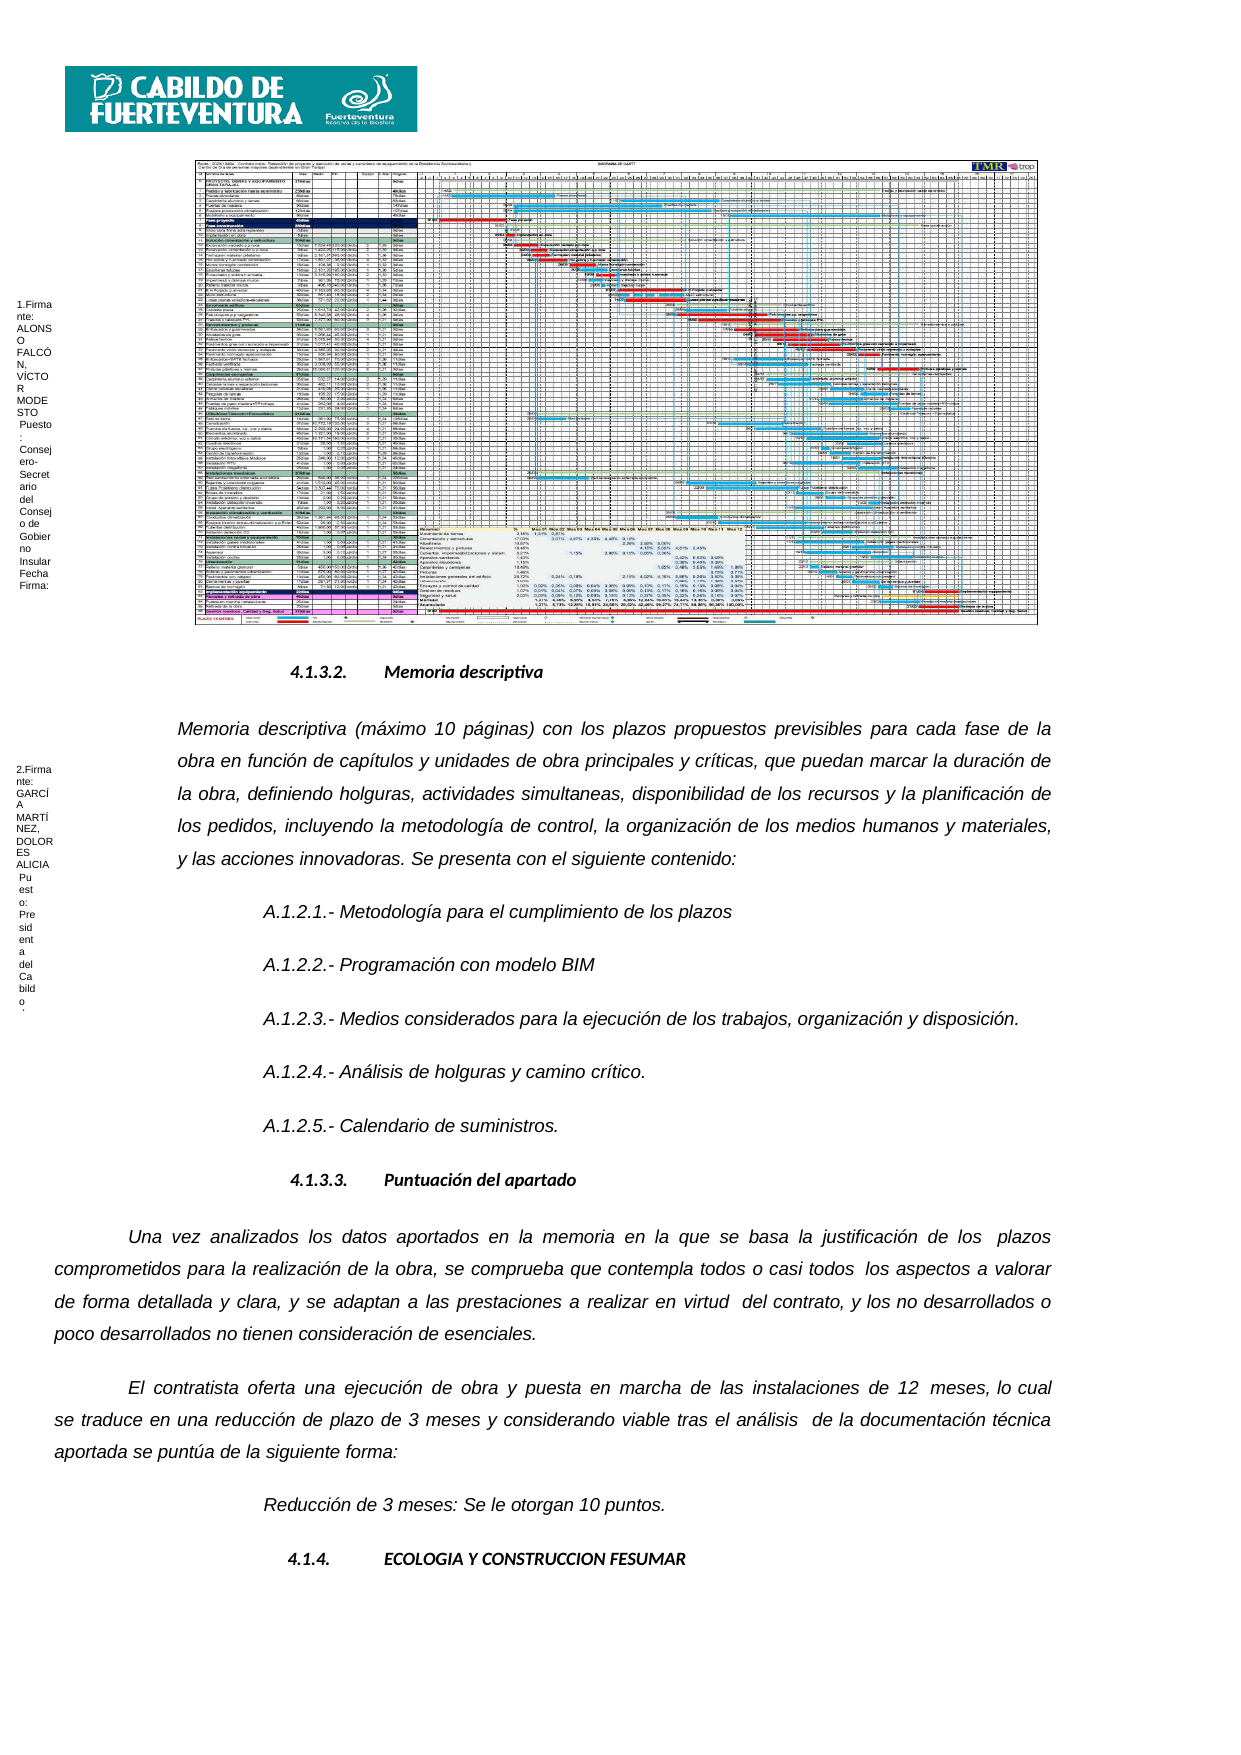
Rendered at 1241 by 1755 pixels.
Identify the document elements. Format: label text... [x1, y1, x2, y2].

text A.1.2.5.- Calendario de suministros. [263, 1114, 1241, 1136]
text Puesto: Presidenta del Cabildo de Fuerteventura Fecha Firma: 11/03/2025 10:35:15 [19, 872, 36, 1010]
list Memoria descriptiva [290, 660, 1241, 683]
text A.1.2.3.- Medios considerados para la ejecución de los trabajos, organización y disposición. A.1.2.4.- Análisis de holguras y camino crítico. [263, 1008, 1060, 1082]
text Reducción de 3 meses: Se le otorgan 10 puntos. [263, 1494, 1241, 1516]
text 2.Firmante: GARCÍA MARTÍNEZ, DOLORES ALICIA [16, 763, 53, 871]
picture [192, 160, 1040, 629]
text El contratista oferta una ejecución de obra y puesta en marcha de las instalaciones de 12 meses, lo cual se traduce en una reducción de plazo de 3 meses y considerando viable tras el análisis de la documentación técnica aportada se puntúa de la siguiente forma: [54, 1376, 1052, 1462]
text Memoria descriptiva (máximo 10 páginas) con los plazos propuestos previsibles para cada fase de la obra en función de capítulos y unidades de obra principales y críticas, que puedan marcar la duración de la obra, definiendo holguras, actividades simultaneas, disponibilidad de los recursos y la planificación de los pedidos, incluyendo la metodología de control, la organización de los medios humanos y materiales, y las acciones innovadoras. Se presenta con el siguiente contenido: [177, 718, 1052, 869]
text Una vez analizados los datos aportados en la memoria en la que se basa la justificación de los plazos comprometidos para la realización de la obra, se comprueba que contempla todos o casi todos los aspectos a valorar de forma detallada y clara, y se adaptan a las prestaciones a realizar en virtud del contrato, y los no desarrollados o poco desarrollados no tienen consideración de esenciales. [54, 1226, 1052, 1344]
picture [65, 66, 418, 132]
list ECOLOGIA Y CONSTRUCCION FESUMAR [287, 1548, 1241, 1571]
list Puntuación del apartado [290, 1168, 1241, 1191]
text 1.Firmante: ALONSO FALCÓN, VÍCTOR MODESTO [17, 298, 54, 418]
text A.1.2.1.- Metodología para el cumplimiento de los plazos A.1.2.2.- Programación con modelo BIM [263, 901, 753, 975]
text Puesto: Consejero-Secretario del Consejo de Gobierno Insular Fecha Firma: 11/03/2025 08:29:42 [19, 419, 52, 594]
